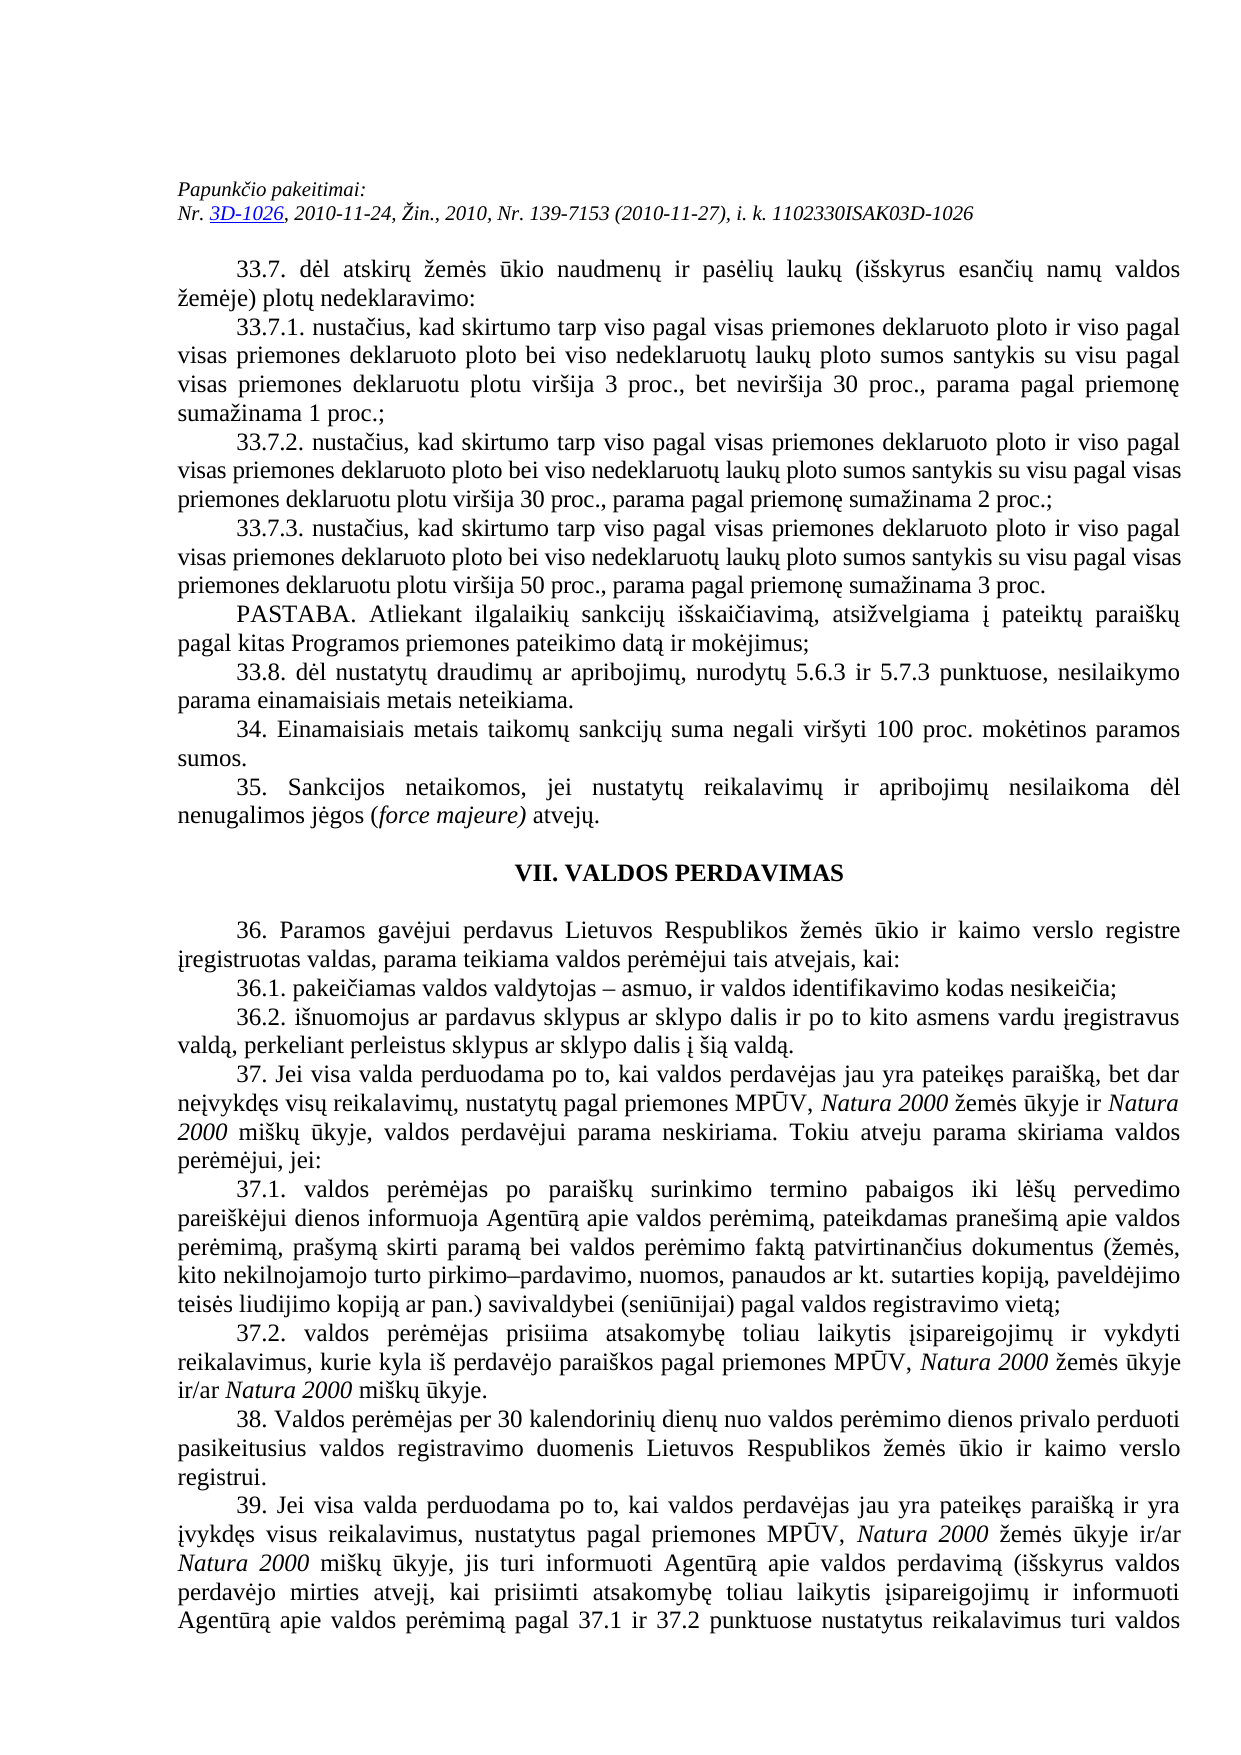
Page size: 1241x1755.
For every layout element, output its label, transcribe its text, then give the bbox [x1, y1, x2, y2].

text 37.1. valdos perėmėjas po paraiškų surinkimo termino pabaigos iki lėšų pervedimo pareiškėjui dienos informuoja Agentūrą apie valdos perėmimą, pateikdamas pranešimą apie valdos perėmimą, prašymą skirti paramą bei valdos perėmimo faktą patvirtinančius dokumentus (žemės, kito nekilnojamojo turto pirkimo–pardavimo, nuomos, panaudos ar kt. sutarties kopiją, paveldėjimo teisės liudijimo kopiją ar pan.) savivaldybei (seniūnijai) pagal valdos registravimo vietą; [177, 1174, 1181, 1318]
text 39. Jei visa valda perduodama po to, kai valdos perdavėjas jau yra pateikęs paraišką ir yra įvykdęs visus reikalavimus, nustatytus pagal priemones MPŪV, Natura 2000 žemės ūkyje ir/ar Natura 2000 miškų ūkyje, jis turi informuoti Agentūrą apie valdos perdavimą (išskyrus valdos perdavėjo mirties atvejį, kai prisiimti atsakomybę toliau laikytis įsipareigojimų ir informuoti Agentūrą apie valdos perėmimą pagal 37.1 ir 37.2 punktuose nustatytus reikalavimus turi valdos [177, 1490, 1181, 1634]
text 35. Sankcijos netaikomos, jei nustatytų reikalavimų ir apribojimų nesilaikoma dėl nenugalimos jėgos (force majeure) atvejų. [177, 772, 1181, 829]
text 36.2. išnuomojus ar pardavus sklypus ar sklypo dalis ir po to kito asmens vardu įregistravus valdą, perkeliant perleistus sklypus ar sklypo dalis į šią valdą. [177, 1002, 1181, 1059]
text 37. Jei visa valda perduodama po to, kai valdos perdavėjas jau yra pateikęs paraišką, bet dar neįvykdęs visų reikalavimų, nustatytų pagal priemones MPŪV, Natura 2000 žemės ūkyje ir Natura 2000 miškų ūkyje, valdos perdavėjui parama neskiriama. Tokiu atveju parama skiriama valdos perėmėjui, jei: [177, 1059, 1181, 1174]
text 38. Valdos perėmėjas per 30 kalendorinių dienų nuo valdos perėmimo dienos privalo perduoti pasikeitusius valdos registravimo duomenis Lietuvos Respublikos žemės ūkio ir kaimo verslo registrui. [177, 1404, 1181, 1490]
text 33.7.3. nustačius, kad skirtumo tarp viso pagal visas priemones deklaruoto ploto ir viso pagal visas priemones deklaruoto ploto bei viso nedeklaruotų laukų ploto sumos santykis su visu pagal visas priemones deklaruotu plotu viršija 50 proc., parama pagal priemonę sumažinama 3 proc. [177, 513, 1181, 599]
text PASTABA. Atliekant ilgalaikių sankcijų išskaičiavimą, atsižvelgiama į pateiktų paraiškų pagal kitas Programos priemones pateikimo datą ir mokėjimus; [177, 599, 1181, 657]
text 33.7.2. nustačius, kad skirtumo tarp viso pagal visas priemones deklaruoto ploto ir viso pagal visas priemones deklaruoto ploto bei viso nedeklaruotų laukų ploto sumos santykis su visu pagal visas priemones deklaruotu plotu viršija 30 proc., parama pagal priemonę sumažinama 2 proc.; [177, 427, 1181, 513]
text Nr. 3D-1026, 2010-11-24, Žin., 2010, Nr. 139-7153 (2010-11-27), i. k. 1102330ISAK03D-1026 [177, 201, 1181, 225]
text 34. Einamaisiais metais taikomų sankcijų suma negali viršyti 100 proc. mokėtinos paramos sumos. [177, 714, 1181, 772]
text VII. VALDOS PERDAVIMAS [177, 858, 1181, 887]
text 33.7.1. nustačius, kad skirtumo tarp viso pagal visas priemones deklaruoto ploto ir viso pagal visas priemones deklaruoto ploto bei viso nedeklaruotų laukų ploto sumos santykis su visu pagal visas priemones deklaruotu plotu viršija 3 proc., bet neviršija 30 proc., parama pagal priemonę sumažinama 1 proc.; [177, 312, 1181, 427]
text Papunkčio pakeitimai: [177, 177, 1181, 201]
text 37.2. valdos perėmėjas prisiima atsakomybę toliau laikytis įsipareigojimų ir vykdyti reikalavimus, kurie kyla iš perdavėjo paraiškos pagal priemones MPŪV, Natura 2000 žemės ūkyje ir/ar Natura 2000 miškų ūkyje. [177, 1318, 1181, 1404]
text 33.8. dėl nustatytų draudimų ar apribojimų, nurodytų 5.6.3 ir 5.7.3 punktuose, nesilaikymo parama einamaisiais metais neteikiama. [177, 657, 1181, 714]
text 33.7. dėl atskirų žemės ūkio naudmenų ir pasėlių laukų (išskyrus esančių namų valdos žemėje) plotų nedeklaravimo: [177, 254, 1181, 312]
text 36. Paramos gavėjui perdavus Lietuvos Respublikos žemės ūkio ir kaimo verslo registre įregistruotas valdas, parama teikiama valdos perėmėjui tais atvejais, kai: [177, 915, 1181, 973]
text 36.1. pakeičiamas valdos valdytojas – asmuo, ir valdos identifikavimo kodas nesikeičia; [177, 973, 1181, 1002]
